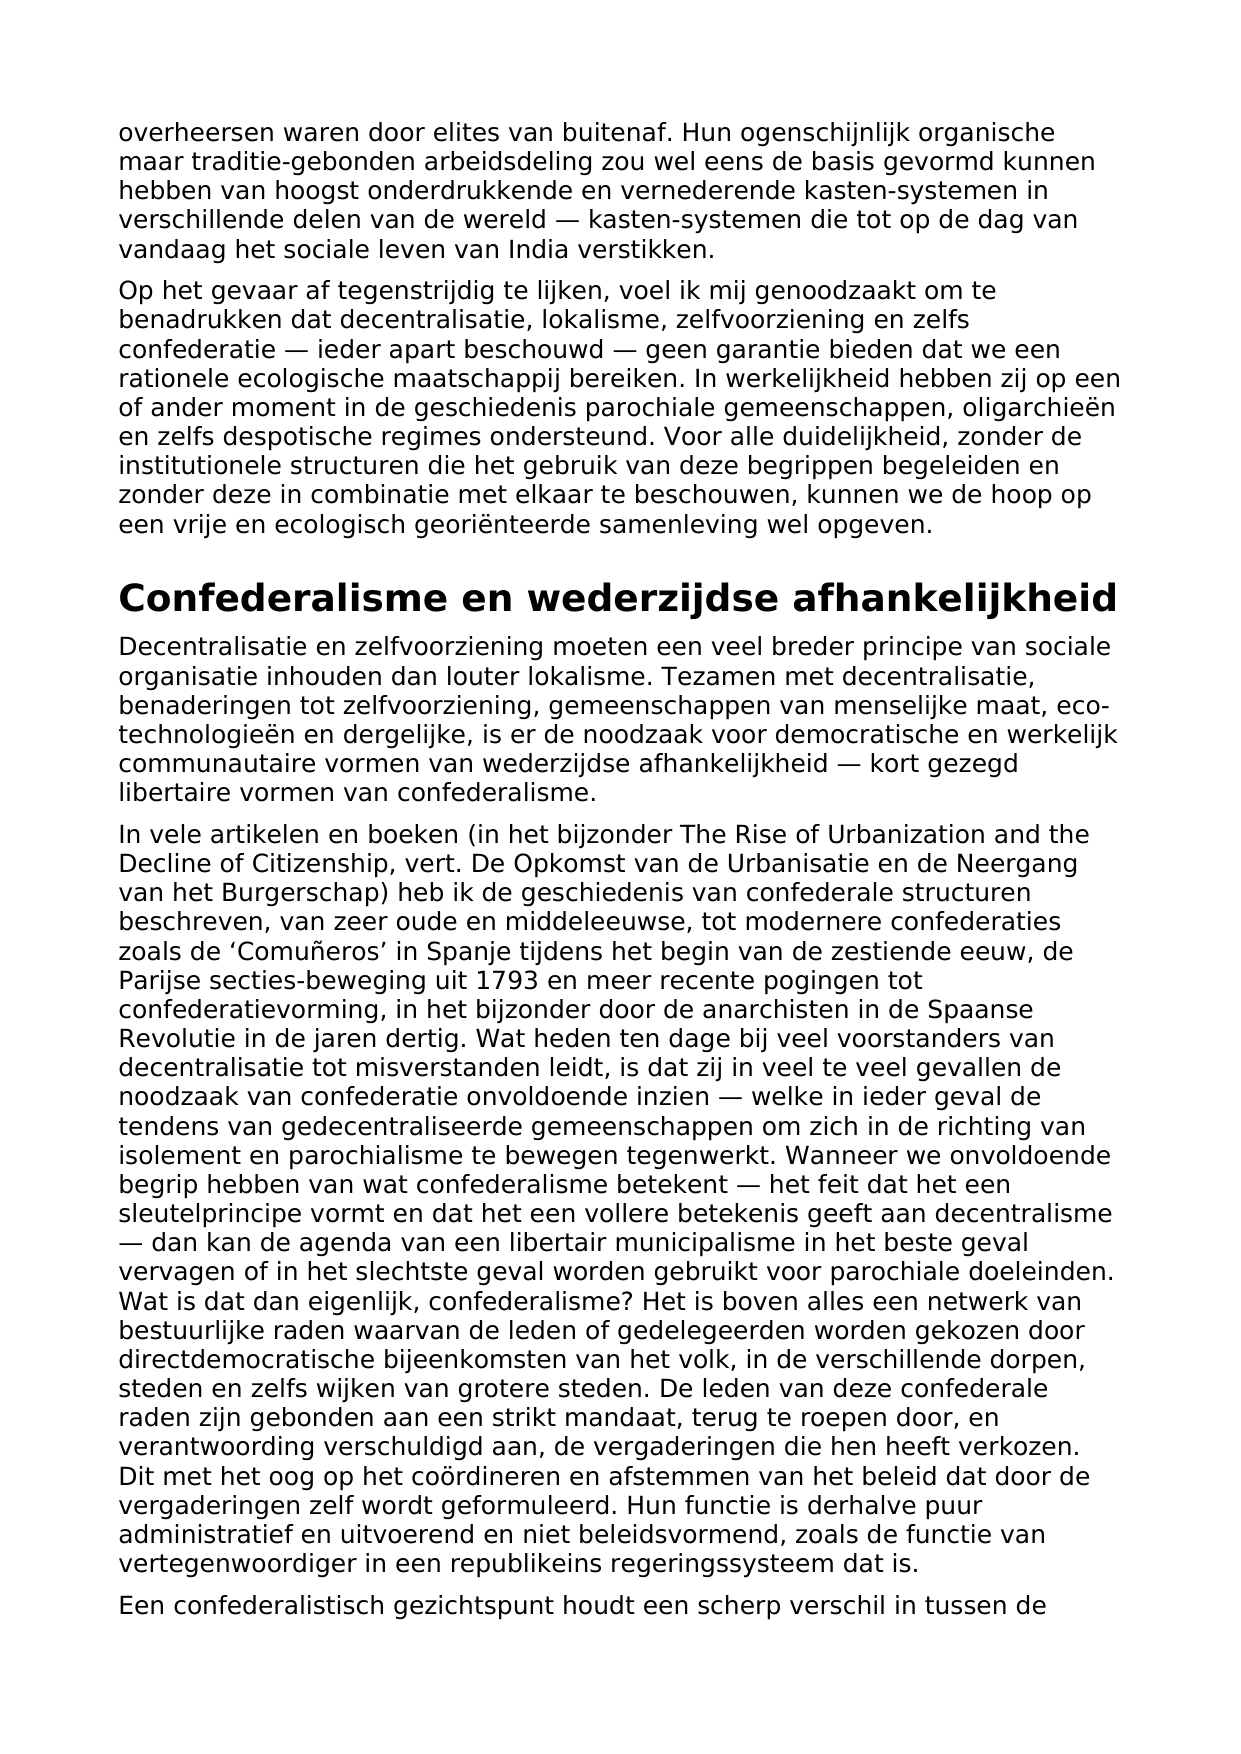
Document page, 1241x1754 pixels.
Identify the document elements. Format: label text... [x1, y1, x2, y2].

text Decentralisatie en zelfvoorziening moeten een veel breder principe van sociale organisatie inhouden dan louter lokalisme. Tezamen met decentralisatie, benaderingen tot zelfvoorziening, gemeenschappen van menselijke maat, eco-technologieën en dergelijke, is er de noodzaak voor democratische en werkelijk communautaire vormen van wederzijdse afhankelijkheid — kort gezegd libertaire vormen van confederalisme. [118, 633, 1122, 808]
text Een confederalistisch gezichtspunt houdt een scherp verschil in tussen de [118, 1591, 1122, 1620]
subtitle Confederalisme en wederzijdse afhankelijkheid [118, 576, 1122, 620]
text overheersen waren door elites van buitenaf. Hun ogenschijnlijk organische maar traditie-gebonden arbeidsdeling zou wel eens de basis gevormd kunnen hebben van hoogst onderdrukkende en vernederende kasten-systemen in verschillende delen van de wereld — kasten-systemen die tot op de dag van vandaag het sociale leven van India verstikken. [118, 118, 1122, 264]
text Op het gevaar af tegenstrijdig te lijken, voel ik mij genoodzaakt om te benadrukken dat decentralisatie, lokalisme, zelfvoorziening en zelfs confederatie — ieder apart beschouwd — geen garantie bieden dat we een rationele ecologische maatschappij bereiken. In werkelijkheid hebben zij op een of ander moment in de geschiedenis parochiale gemeenschappen, oligarchieën en zelfs despotische regimes ondersteund. Voor alle duidelijkheid, zonder de institutionele structuren die het gebruik van deze begrippen begeleiden en zonder deze in combinatie met elkaar te beschouwen, kunnen we de hoop op een vrije en ecologisch georiënteerde samenleving wel opgeven. [118, 276, 1122, 539]
text In vele artikelen en boeken (in het bijzonder The Rise of Urbanization and the Decline of Citizenship, vert. De Opkomst van de Urbanisatie en de Neergang van het Burgerschap) heb ik de geschiedenis van confederale structuren beschreven, van zeer oude en middeleeuwse, tot modernere confederaties zoals de ‘Comuñeros’ in Spanje tijdens het begin van de zestiende eeuw, de Parijse secties-beweging uit 1793 en meer recente pogingen tot confederatievorming, in het bijzonder door de anarchisten in de Spaanse Revolutie in de jaren dertig. Wat heden ten dage bij veel voorstanders van decentralisatie tot misverstanden leidt, is dat zij in veel te veel gevallen de noodzaak van confederatie onvoldoende inzien — welke in ieder geval de tendens van gedecentraliseerde gemeenschappen om zich in de richting van isolement en parochialisme te bewegen tegenwerkt. Wanneer we onvoldoende begrip hebben van wat confederalisme betekent — het feit dat het een sleutelprincipe vormt en dat het een vollere betekenis geeft aan decentralisme — dan kan de agenda van een libertair municipalisme in het beste geval vervagen of in het slechtste geval worden gebruikt voor parochiale doeleinden. Wat is dat dan eigenlijk, confederalisme? Het is boven alles een netwerk van bestuurlijke raden waarvan de leden of gedelegeerden worden gekozen door directdemocratische bijeenkomsten van het volk, in de verschillende dorpen, steden en zelfs wijken van grotere steden. De leden van deze confederale raden zijn gebonden aan een strikt mandaat, terug te roepen door, en verantwoording verschuldigd aan, de vergaderingen die hen heeft verkozen. Dit met het oog op het coördineren en afstemmen van het beleid dat door de vergaderingen zelf wordt geformuleerd. Hun functie is derhalve puur administratief en uitvoerend en niet beleidsvormend, zoals de functie van vertegenwoordiger in een republikeins regeringssysteem dat is. [118, 820, 1122, 1578]
